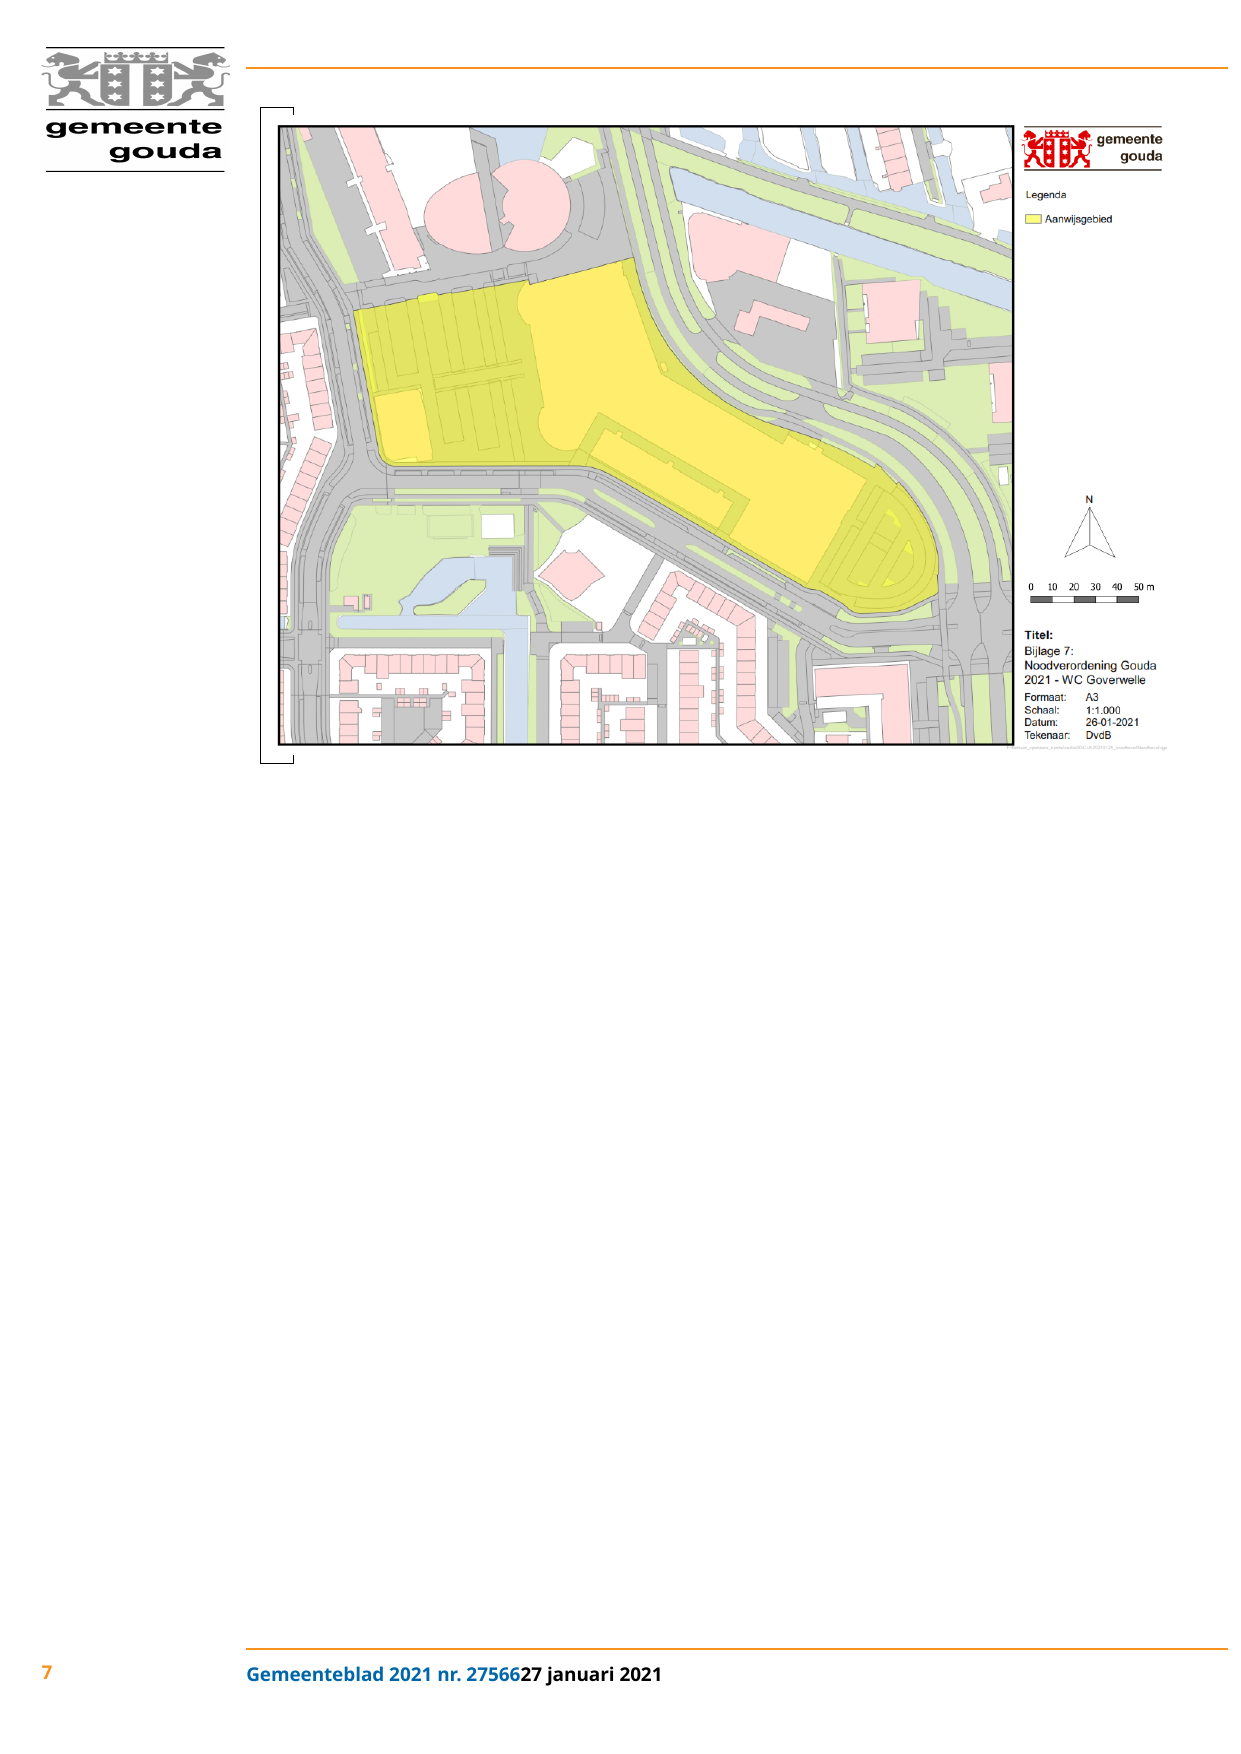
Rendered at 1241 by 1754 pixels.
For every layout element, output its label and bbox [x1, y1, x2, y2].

picture [41, 47, 231, 172]
picture [268, 115, 1173, 755]
